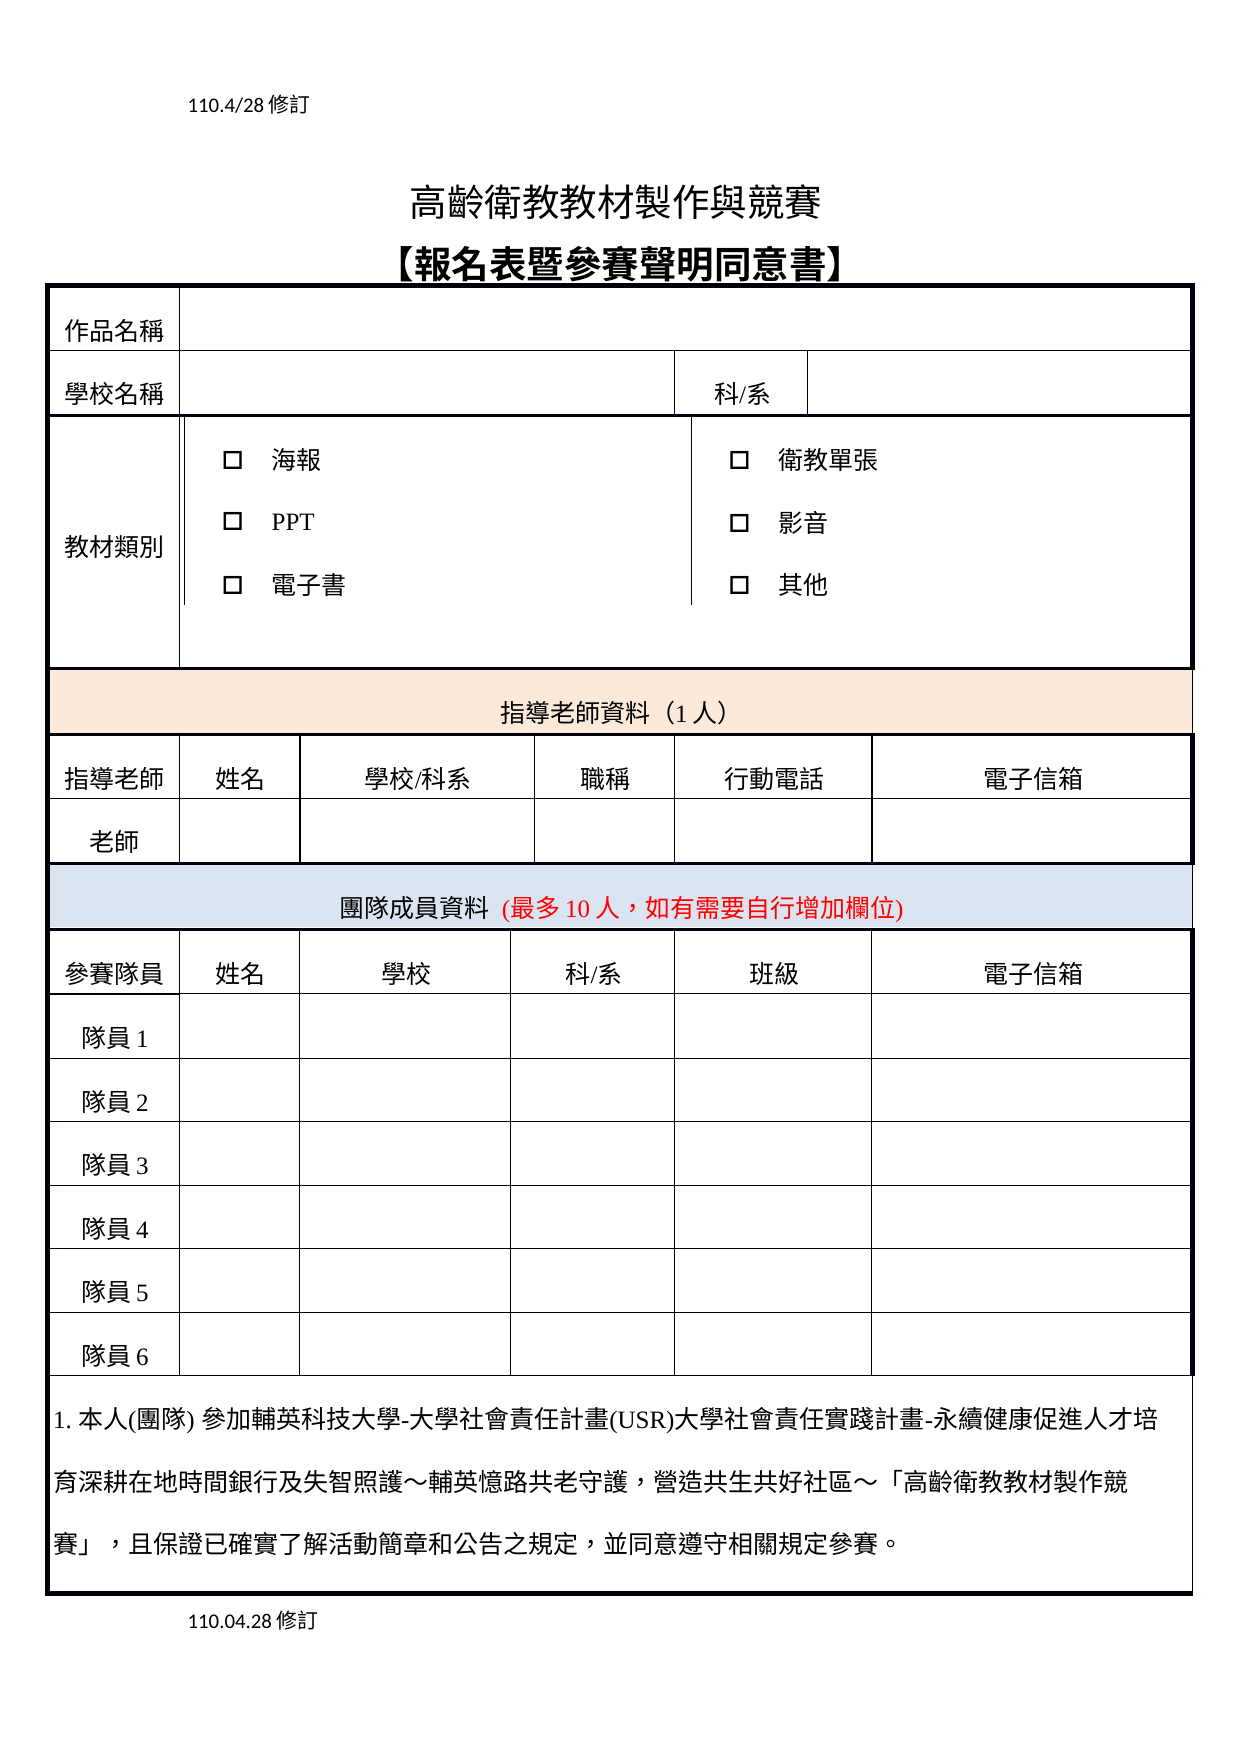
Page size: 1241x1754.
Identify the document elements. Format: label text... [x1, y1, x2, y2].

table_cell [180, 1249, 299, 1312]
table_cell [300, 1313, 510, 1375]
table_cell [808, 351, 1190, 414]
table_cell 電子信箱 [872, 931, 1190, 993]
table_cell 班級 [675, 931, 871, 993]
table_cell [872, 1059, 1190, 1121]
table_header 作品名稱 [50, 288, 179, 350]
table_cell [511, 1059, 674, 1121]
table_cell 隊員4 [50, 1186, 179, 1248]
table_cell 老師 [50, 799, 179, 862]
table_cell [872, 1122, 1190, 1185]
table_cell 隊員2 [50, 1059, 179, 1121]
table_cell [180, 1313, 299, 1375]
table_cell 教材類別 [50, 417, 179, 667]
table_cell 學校 [300, 931, 510, 993]
table_cell [872, 1186, 1190, 1248]
table_cell 隊員5 [50, 1249, 179, 1312]
table_cell 參賽隊員 [50, 931, 179, 993]
table_cell [180, 417, 1190, 667]
table_cell 學校/科系 [301, 736, 534, 798]
table_header 海報 PPT 電子書 [185, 417, 691, 604]
table_cell [872, 1313, 1190, 1375]
table_cell [675, 1313, 871, 1375]
table_cell [301, 799, 534, 862]
table_cell 團隊成員資料 (最多10人，如有需要自行增加欄位) [50, 865, 1192, 927]
table_cell [675, 1186, 871, 1248]
table_cell 隊員3 [50, 1122, 179, 1185]
table_cell [180, 1122, 299, 1185]
table_cell [511, 1249, 674, 1312]
table_cell [300, 1059, 510, 1121]
table_cell [675, 1059, 871, 1121]
table_cell 指導老師資料（1人） [50, 670, 1192, 733]
table_cell [180, 351, 674, 414]
table_cell 指導老師 [50, 736, 179, 798]
table_cell 1. 本人(團隊) 參加輔英科技大學-大學社會責任計畫(USR)大學社會責任實踐計畫-永續健康促進人才培育深耕在地時間銀行及失智照護～輔英憶路共老守護，營造共生共好社區～「高齡衛教教材製作競賽」，且保證已確實了解活動簡章和公告之規定，並同意遵守相關規定參賽。 [50, 1376, 1192, 1591]
table_cell 科/系 [511, 931, 674, 993]
table_cell [873, 799, 1190, 862]
table_header 衛教單張 影音 其他 [692, 417, 1190, 604]
table_cell [511, 1186, 674, 1248]
table_cell [675, 1122, 871, 1185]
table_cell [180, 994, 299, 1058]
table_cell [511, 1313, 674, 1375]
table_cell 姓名 [180, 931, 299, 993]
table_cell [300, 1186, 510, 1248]
table_cell 姓名 [180, 736, 299, 798]
text 【報名表暨參賽聲明同意書】 [187, 221, 1053, 283]
table_cell [180, 799, 299, 862]
table_cell [300, 994, 510, 1058]
table_cell [300, 1249, 510, 1312]
table_cell 職稱 [535, 736, 674, 798]
table_cell 隊員6 [50, 1313, 179, 1375]
table_cell [675, 994, 871, 1058]
table_cell [675, 799, 871, 862]
table_header [180, 288, 1190, 350]
table_cell [872, 994, 1190, 1058]
text 高齡衛教教材製作與競賽 [187, 158, 1044, 221]
table_cell [675, 1249, 871, 1312]
table_cell 行動電話 [675, 736, 871, 798]
table_cell [535, 799, 674, 862]
table_cell 學校名稱 [50, 351, 179, 414]
table_cell [511, 994, 674, 1058]
table_cell [300, 1122, 510, 1185]
table_cell [511, 1122, 674, 1185]
table_cell [180, 1059, 299, 1121]
table_cell 電子信箱 [873, 736, 1190, 798]
table_cell [872, 1249, 1190, 1312]
table_cell 科/系 [675, 351, 807, 414]
table_cell 隊員1 [50, 995, 179, 1058]
table_cell [180, 1186, 299, 1248]
